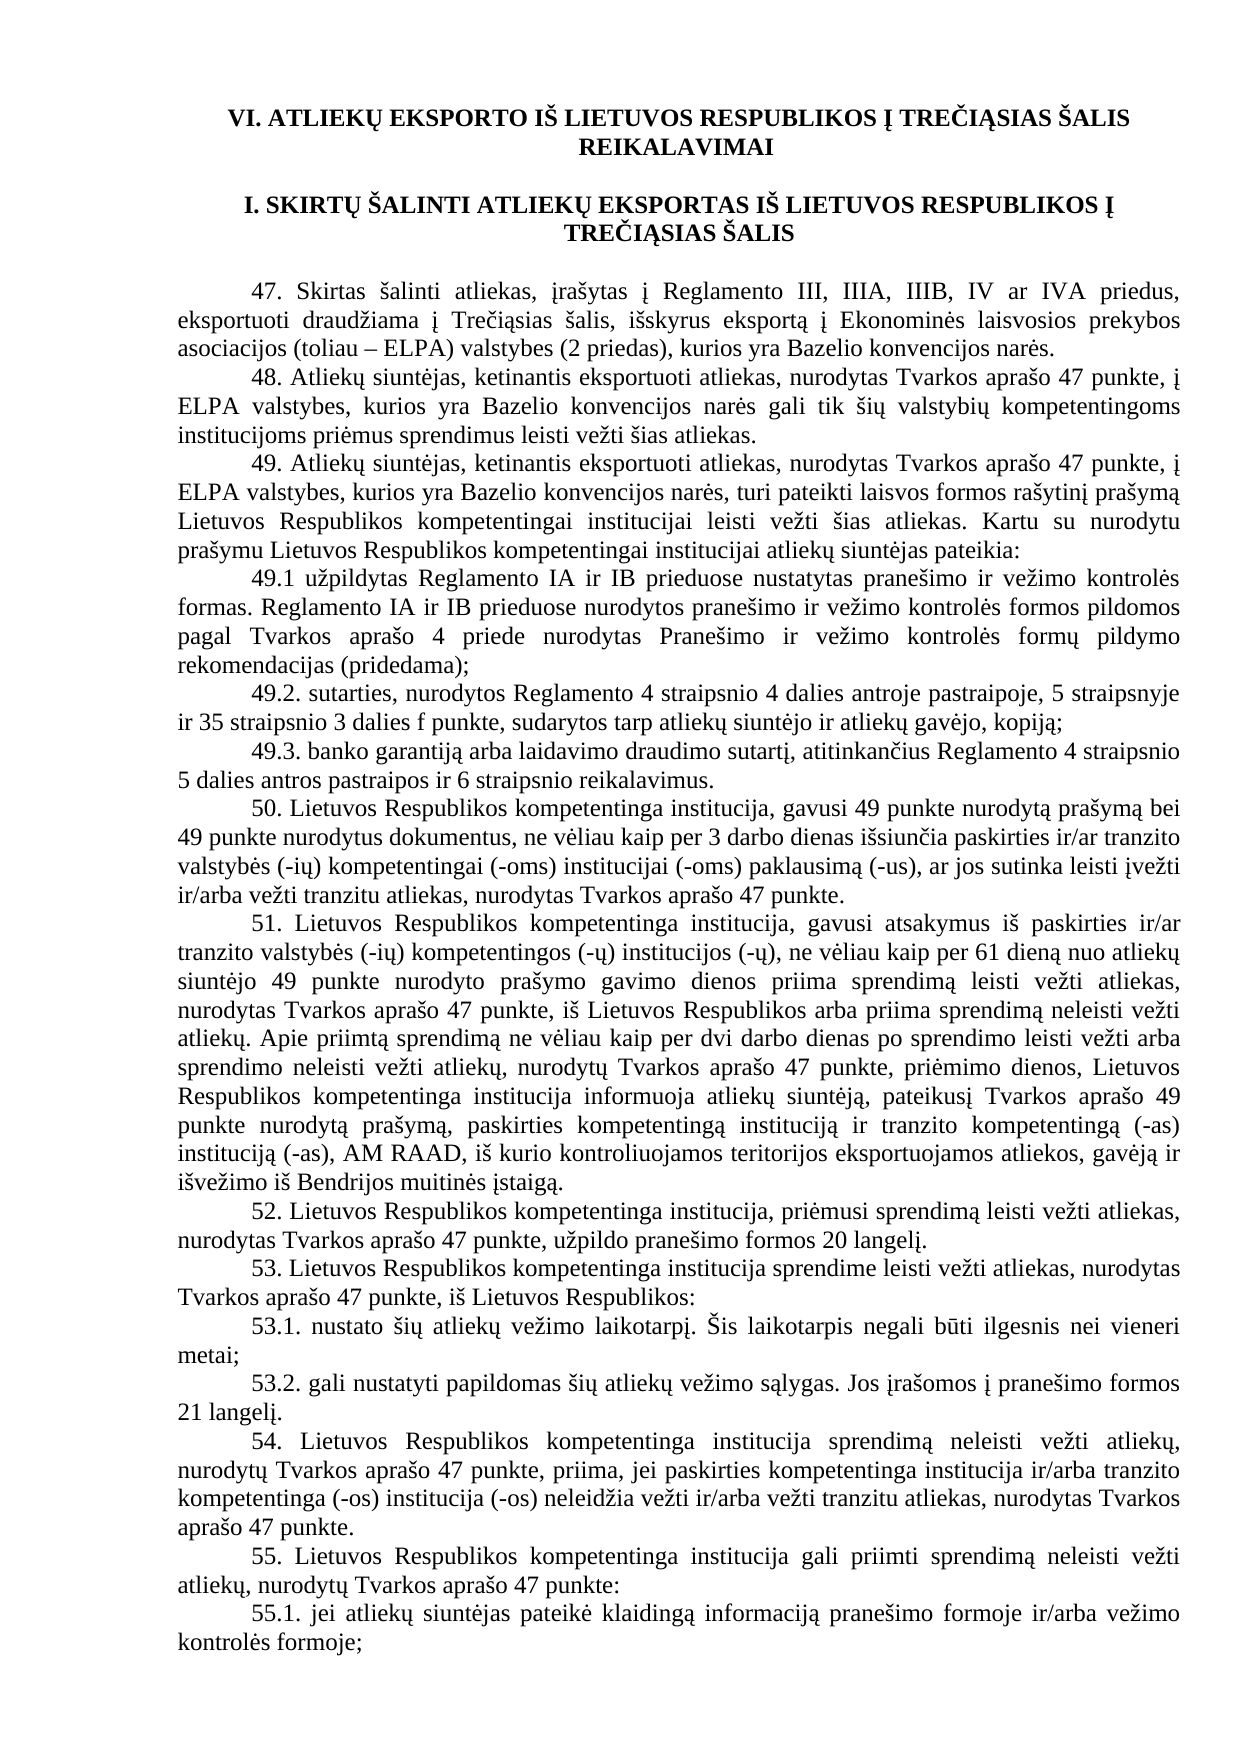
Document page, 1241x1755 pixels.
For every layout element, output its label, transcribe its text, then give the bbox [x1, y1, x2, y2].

text VI. ATLIEKŲ EKSPORTO IŠ LIETUVOS RESPUBLIKOS Į TREČIĄSIAS ŠALIS REIKALAVIMAI [177, 103, 1181, 161]
text I. SKIRTŲ ŠALINTI ATLIEKŲ EKSPORTAS IŠ LIETUVOS RESPUBLIKOS Į TREČIĄSIAS ŠALIS [177, 190, 1181, 247]
text 47. Skirtas šalinti atliekas, įrašytas į Reglamento III, IIIA, IIIB, IV ar IVA priedus, eksportuoti draudžiama į Trečiąsias šalis, išskyrus eksportą į Ekonominės laisvosios prekybos asociacijos (toliau – ELPA) valstybes (2 priedas), kurios yra Bazelio konvencijos narės. [177, 276, 1181, 362]
text 49.1 užpildytas Reglamento IA ir IB prieduose nustatytas pranešimo ir vežimo kontrolės formas. Reglamento IA ir IB prieduose nurodytos pranešimo ir vežimo kontrolės formos pildomos pagal Tvarkos aprašo 4 priede nurodytas Pranešimo ir vežimo kontrolės formų pildymo rekomendacijas (pridedama); [177, 563, 1181, 678]
text 53.1. nustato šių atliekų vežimo laikotarpį. Šis laikotarpis negali būti ilgesnis nei vieneri metai; [177, 1311, 1181, 1368]
text 49.3. banko garantiją arba laidavimo draudimo sutartį, atitinkančius Reglamento 4 straipsnio 5 dalies antros pastraipos ir 6 straipsnio reikalavimus. [177, 736, 1181, 793]
text 50. Lietuvos Respublikos kompetentinga institucija, gavusi 49 punkte nurodytą prašymą bei 49 punkte nurodytus dokumentus, ne vėliau kaip per 3 darbo dienas išsiunčia paskirties ir/ar tranzito valstybės (-ių) kompetentingai (-oms) institucijai (-oms) paklausimą (-us), ar jos sutinka leisti įvežti ir/arba vežti tranzitu atliekas, nurodytas Tvarkos aprašo 47 punkte. [177, 793, 1181, 908]
text 53.2. gali nustatyti papildomas šių atliekų vežimo sąlygas. Jos įrašomos į pranešimo formos 21 langelį. [177, 1368, 1181, 1426]
text 51. Lietuvos Respublikos kompetentinga institucija, gavusi atsakymus iš paskirties ir/ar tranzito valstybės (-ių) kompetentingos (-ų) institucijos (-ų), ne vėliau kaip per 61 dieną nuo atliekų siuntėjo 49 punkte nurodyto prašymo gavimo dienos priima sprendimą leisti vežti atliekas, nurodytas Tvarkos aprašo 47 punkte, iš Lietuvos Respublikos arba priima sprendimą neleisti vežti atliekų. Apie priimtą sprendimą ne vėliau kaip per dvi darbo dienas po sprendimo leisti vežti arba sprendimo neleisti vežti atliekų, nurodytų Tvarkos aprašo 47 punkte, priėmimo dienos, Lietuvos Respublikos kompetentinga institucija informuoja atliekų siuntėją, pateikusį Tvarkos aprašo 49 punkte nurodytą prašymą, paskirties kompetentingą instituciją ir tranzito kompetentingą (-as) instituciją (-as), AM RAAD, iš kurio kontroliuojamos teritorijos eksportuojamos atliekos, gavėją ir išvežimo iš Bendrijos muitinės įstaigą. [177, 908, 1181, 1196]
text 52. Lietuvos Respublikos kompetentinga institucija, priėmusi sprendimą leisti vežti atliekas, nurodytas Tvarkos aprašo 47 punkte, užpildo pranešimo formos 20 langelį. [177, 1196, 1181, 1253]
text 55. Lietuvos Respublikos kompetentinga institucija gali priimti sprendimą neleisti vežti atliekų, nurodytų Tvarkos aprašo 47 punkte: [177, 1541, 1181, 1598]
text 53. Lietuvos Respublikos kompetentinga institucija sprendime leisti vežti atliekas, nurodytas Tvarkos aprašo 47 punkte, iš Lietuvos Respublikos: [177, 1253, 1181, 1311]
text 55.1. jei atliekų siuntėjas pateikė klaidingą informaciją pranešimo formoje ir/arba vežimo kontrolės formoje; [177, 1598, 1181, 1656]
text 49.2. sutarties, nurodytos Reglamento 4 straipsnio 4 dalies antroje pastraipoje, 5 straipsnyje ir 35 straipsnio 3 dalies f punkte, sudarytos tarp atliekų siuntėjo ir atliekų gavėjo, kopiją; [177, 678, 1181, 736]
text 49. Atliekų siuntėjas, ketinantis eksportuoti atliekas, nurodytas Tvarkos aprašo 47 punkte, į ELPA valstybes, kurios yra Bazelio konvencijos narės, turi pateikti laisvos formos rašytinį prašymą Lietuvos Respublikos kompetentingai institucijai leisti vežti šias atliekas. Kartu su nurodytu prašymu Lietuvos Respublikos kompetentingai institucijai atliekų siuntėjas pateikia: [177, 448, 1181, 563]
text 54. Lietuvos Respublikos kompetentinga institucija sprendimą neleisti vežti atliekų, nurodytų Tvarkos aprašo 47 punkte, priima, jei paskirties kompetentinga institucija ir/arba tranzito kompetentinga (-os) institucija (-os) neleidžia vežti ir/arba vežti tranzitu atliekas, nurodytas Tvarkos aprašo 47 punkte. [177, 1426, 1181, 1541]
text 48. Atliekų siuntėjas, ketinantis eksportuoti atliekas, nurodytas Tvarkos aprašo 47 punkte, į ELPA valstybes, kurios yra Bazelio konvencijos narės gali tik šių valstybių kompetentingoms institucijoms priėmus sprendimus leisti vežti šias atliekas. [177, 362, 1181, 448]
